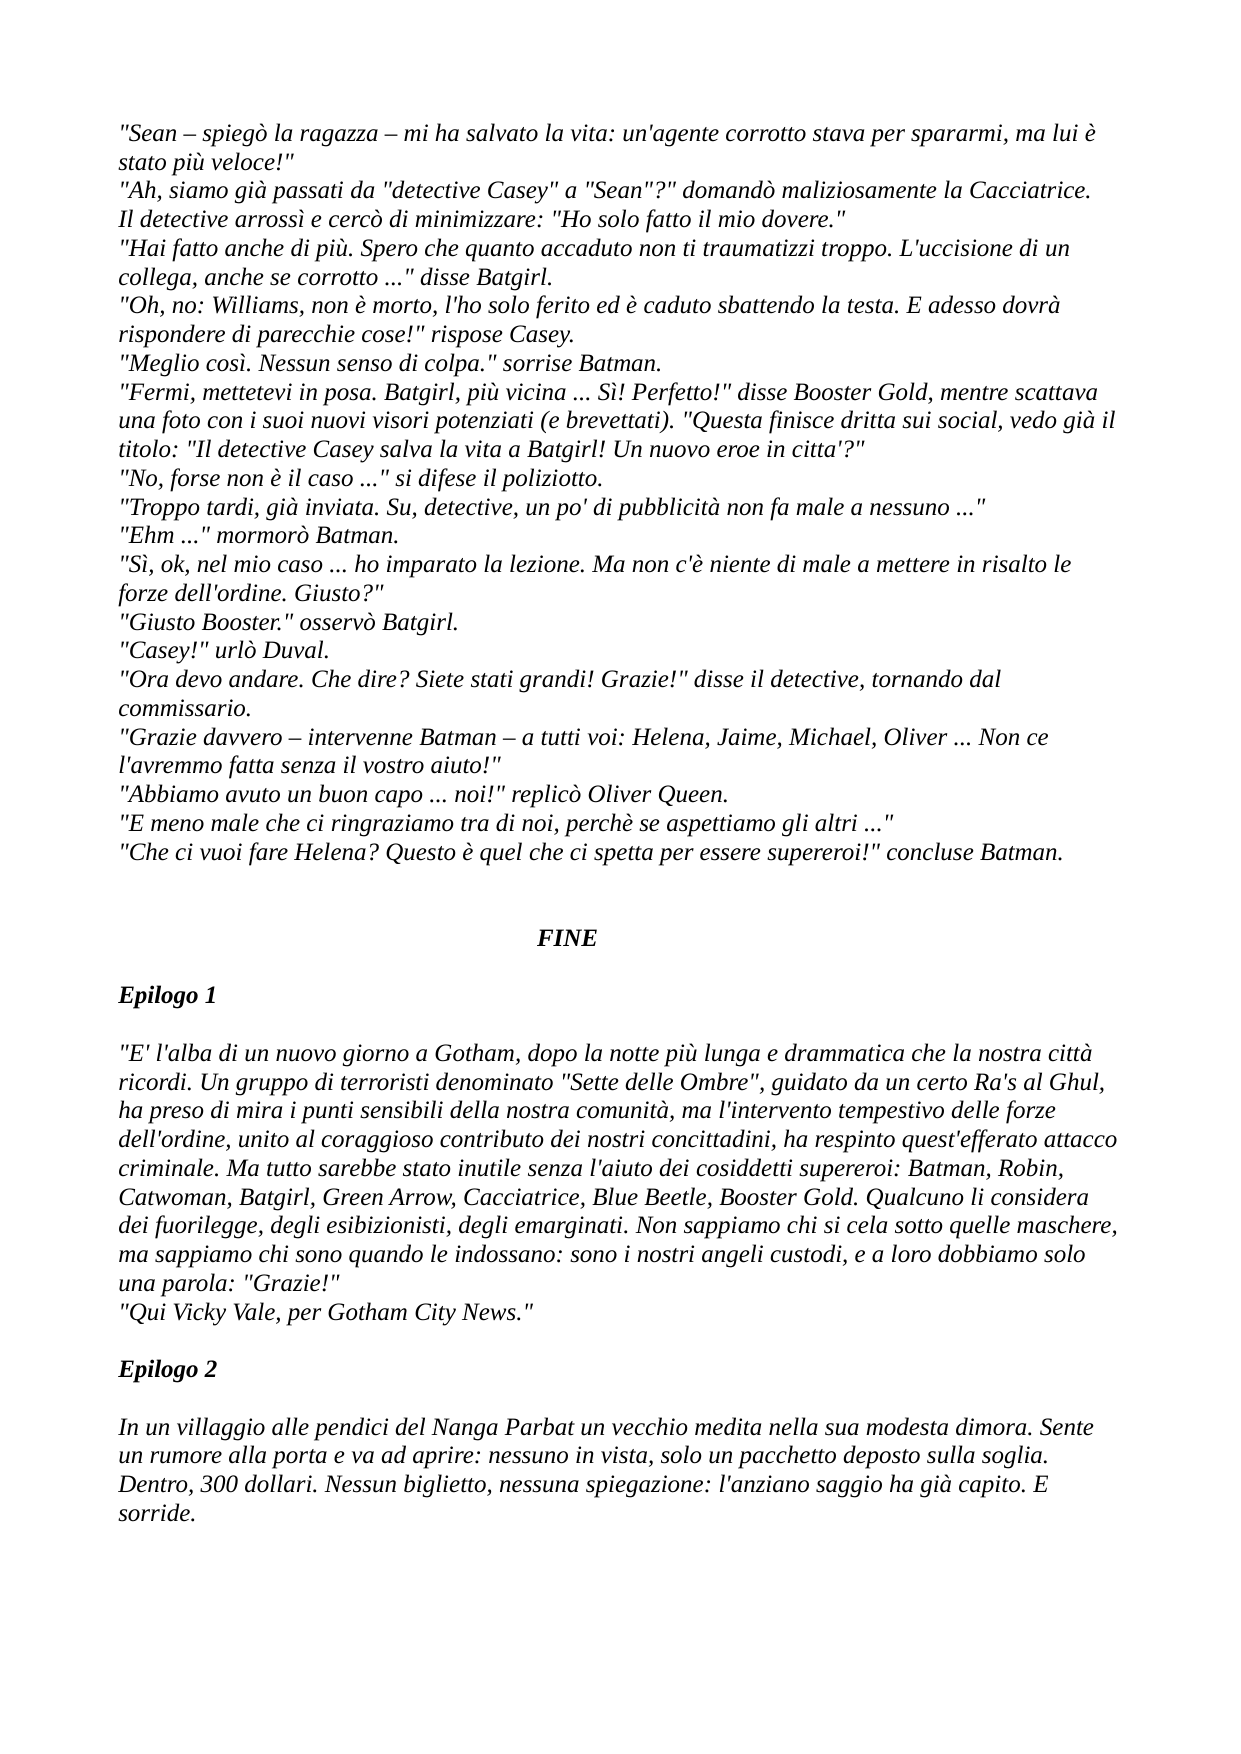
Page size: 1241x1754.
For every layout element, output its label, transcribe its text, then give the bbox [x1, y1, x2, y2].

text "Abbiamo avuto un buon capo ... noi!" replicò Oliver Queen. [118, 779, 1122, 808]
text "Casey!" urlò Duval. [118, 636, 1122, 664]
text Il detective arrossì e cercò di minimizzare: "Ho solo fatto il mio dovere." [118, 204, 1122, 233]
text "Ah, siamo già passati da "detective Casey" a "Sean"?" domandò maliziosamente la Cacciatrice. [118, 176, 1122, 204]
text "Meglio così. Nessun senso di colpa." sorrise Batman. [118, 348, 1122, 377]
text "Che ci vuoi fare Helena? Questo è quel che ci spetta per essere supereroi!" concluse Batman. [118, 837, 1122, 866]
text "Sì, ok, nel mio caso ... ho imparato la lezione. Ma non c'è niente di male a mettere in risalto le forze dell'ordine. Giusto?" [118, 549, 1122, 607]
text "Oh, no: Williams, non è morto, l'ho solo ferito ed è caduto sbattendo la testa. E adesso dovrà rispondere di parecchie cose!" rispose Casey. [118, 291, 1122, 348]
text "Ora devo andare. Che dire? Siete stati grandi! Grazie!" disse il detective, tornando dal commissario. [118, 664, 1122, 722]
text "Grazie davvero – intervenne Batman – a tutti voi: Helena, Jaime, Michael, Oliver ... Non ce l'avremmo fatta senza il vostro aiuto!" [118, 722, 1122, 779]
text "Giusto Booster." osservò Batgirl. [118, 607, 1122, 636]
text "Ehm ..." mormorò Batman. [118, 521, 1122, 549]
text In un villaggio alle pendici del Nanga Parbat un vecchio medita nella sua modesta dimora. Sente un rumore alla porta e va ad aprire: nessuno in vista, solo un pacchetto deposto sulla soglia. Dentro, 300 dollari. Nessun biglietto, nessuna spiegazione: l'anziano saggio ha già capito. E sorride. [118, 1412, 1122, 1527]
text "Sean – spiegò la ragazza – mi ha salvato la vita: un'agente corrotto stava per spararmi, ma lui è stato più veloce!" [118, 118, 1122, 176]
text "E' l'alba di un nuovo giorno a Gotham, dopo la notte più lunga e drammatica che la nostra città ricordi. Un gruppo di terroristi denominato "Sette delle Ombre", guidato da un certo Ra's al Ghul, ha preso di mira i punti sensibili della nostra comunità, ma l'intervento tempestivo delle forze dell'ordine, unito al coraggioso contributo dei nostri concittadini, ha respinto quest'efferato attacco criminale. Ma tutto sarebbe stato inutile senza l'aiuto dei cosiddetti supereroi: Batman, Robin, Catwoman, Batgirl, Green Arrow, Cacciatrice, Blue Beetle, Booster Gold. Qualcuno li considera dei fuorilegge, degli esibizionisti, degli emarginati. Non sappiamo chi si cela sotto quelle maschere, ma sappiamo chi sono quando le indossano: sono i nostri angeli custodi, e a loro dobbiamo solo una parola: "Grazie!" [118, 1038, 1122, 1297]
text FINE [118, 923, 1122, 952]
text "Hai fatto anche di più. Spero che quanto accaduto non ti traumatizzi troppo. L'uccisione di un collega, anche se corrotto ..." disse Batgirl. [118, 233, 1122, 291]
text Epilogo 2 [118, 1354, 1122, 1383]
text "Troppo tardi, già inviata. Su, detective, un po' di pubblicità non fa male a nessuno ..." [118, 492, 1122, 521]
text Epilogo 1 [118, 981, 1122, 1009]
text "No, forse non è il caso ..." si difese il poliziotto. [118, 463, 1122, 492]
text "E meno male che ci ringraziamo tra di noi, perchè se aspettiamo gli altri ..." [118, 808, 1122, 837]
text "Fermi, mettetevi in posa. Batgirl, più vicina ... Sì! Perfetto!" disse Booster Gold, mentre scattava una foto con i suoi nuovi visori potenziati (e brevettati). "Questa finisce dritta sui social, vedo già il titolo: "Il detective Casey salva la vita a Batgirl! Un nuovo eroe in citta'?" [118, 377, 1122, 463]
text "Qui Vicky Vale, per Gotham City News." [118, 1297, 1122, 1326]
